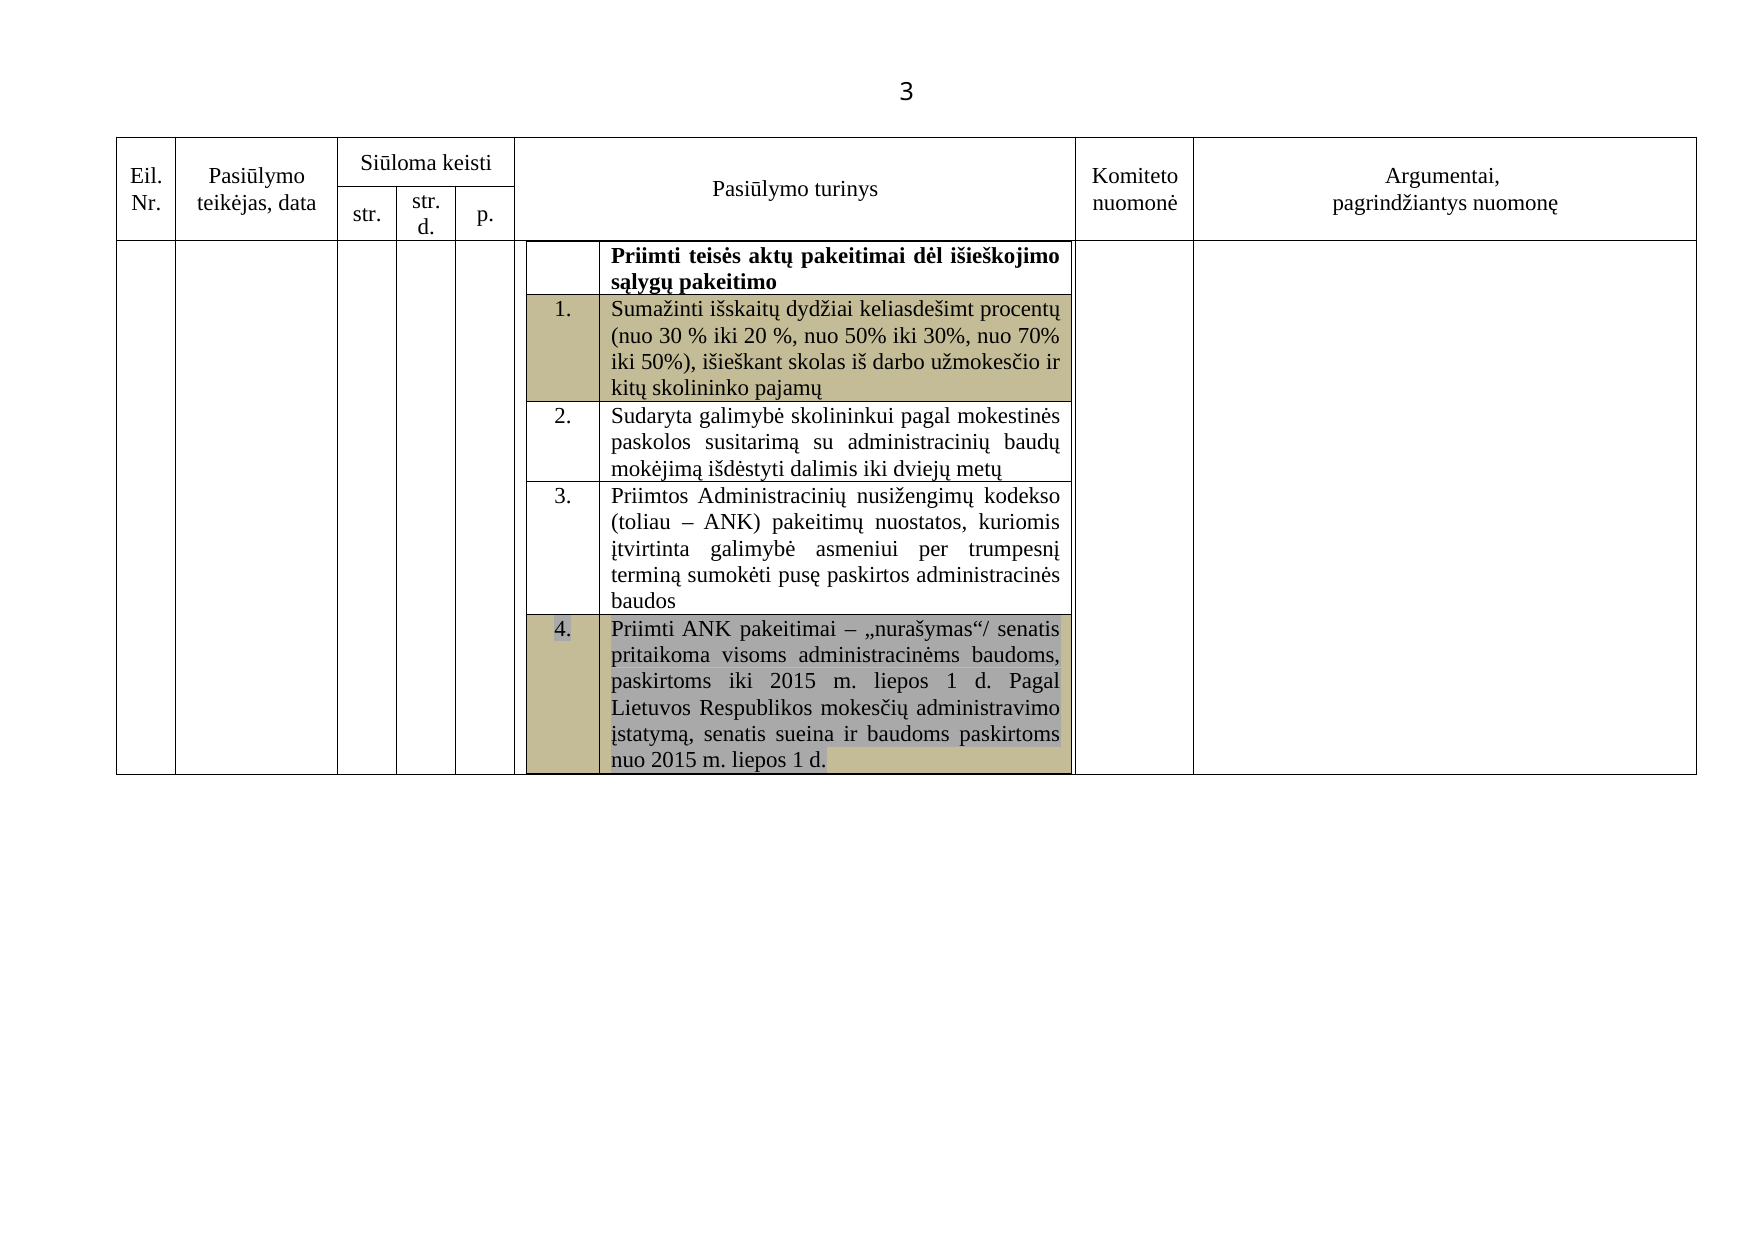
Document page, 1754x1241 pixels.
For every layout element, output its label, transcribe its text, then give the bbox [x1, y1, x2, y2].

table_cell p. [456, 187, 514, 239]
table_header Priimti teisės aktų pakeitimai dėl išieškojimo sąlygų pakeitimo [600, 242, 1071, 294]
table_cell 2. [527, 402, 599, 481]
table_cell [117, 241, 175, 774]
table_header [527, 242, 599, 294]
table_header Eil. Nr. [117, 138, 175, 239]
table_cell 3. [527, 482, 599, 614]
table_cell str. d. [397, 187, 455, 239]
table_cell Sumažinti išskaitų dydžiai keliasdešimt procentų (nuo 30 % iki 20 %, nuo 50% iki 30%, nuo 70% iki 50%), išieškant skolas iš darbo užmokesčio ir kitų skolininko pajamų [600, 295, 1071, 401]
table_header Siūloma keisti [338, 138, 514, 186]
table_cell [176, 241, 337, 774]
table_cell 1. [527, 295, 599, 401]
table_cell [456, 241, 514, 774]
table_cell [1076, 241, 1193, 774]
table_cell 4. [527, 615, 599, 773]
table_cell Sudaryta galimybė skolininkui pagal mokestinės paskolos susitarimą su administracinių baudų mokėjimą išdėstyti dalimis iki dviejų metų [600, 402, 1071, 481]
table_cell Priimtos Administracinių nusižengimų kodekso (toliau – ANK) pakeitimų nuostatos, kuriomis įtvirtinta galimybė asmeniui per trumpesnį terminą sumokėti pusę paskirtos administracinės baudos [600, 482, 1071, 614]
table_header Pasiūlymo turinys [515, 138, 1075, 239]
table_header Komiteto nuomonė [1076, 138, 1193, 239]
table_header Argumentai, pagrindžiantys nuomonę [1194, 138, 1696, 239]
table_header Pasiūlymo teikėjas, data [176, 138, 337, 239]
table_cell [1194, 241, 1696, 774]
table_cell str. [338, 187, 396, 239]
table_cell Priimti ANK pakeitimai – „nurašymas“/ senatis pritaikoma visoms administracinėms baudoms, paskirtoms iki 2015 m. liepos 1 d. Pagal Lietuvos Respublikos mokesčių administravimo įstatymą, senatis sueina ir baudoms paskirtoms nuo 2015 m. liepos 1 d. [600, 615, 1071, 773]
table_cell [397, 241, 455, 774]
table_cell [338, 241, 396, 774]
